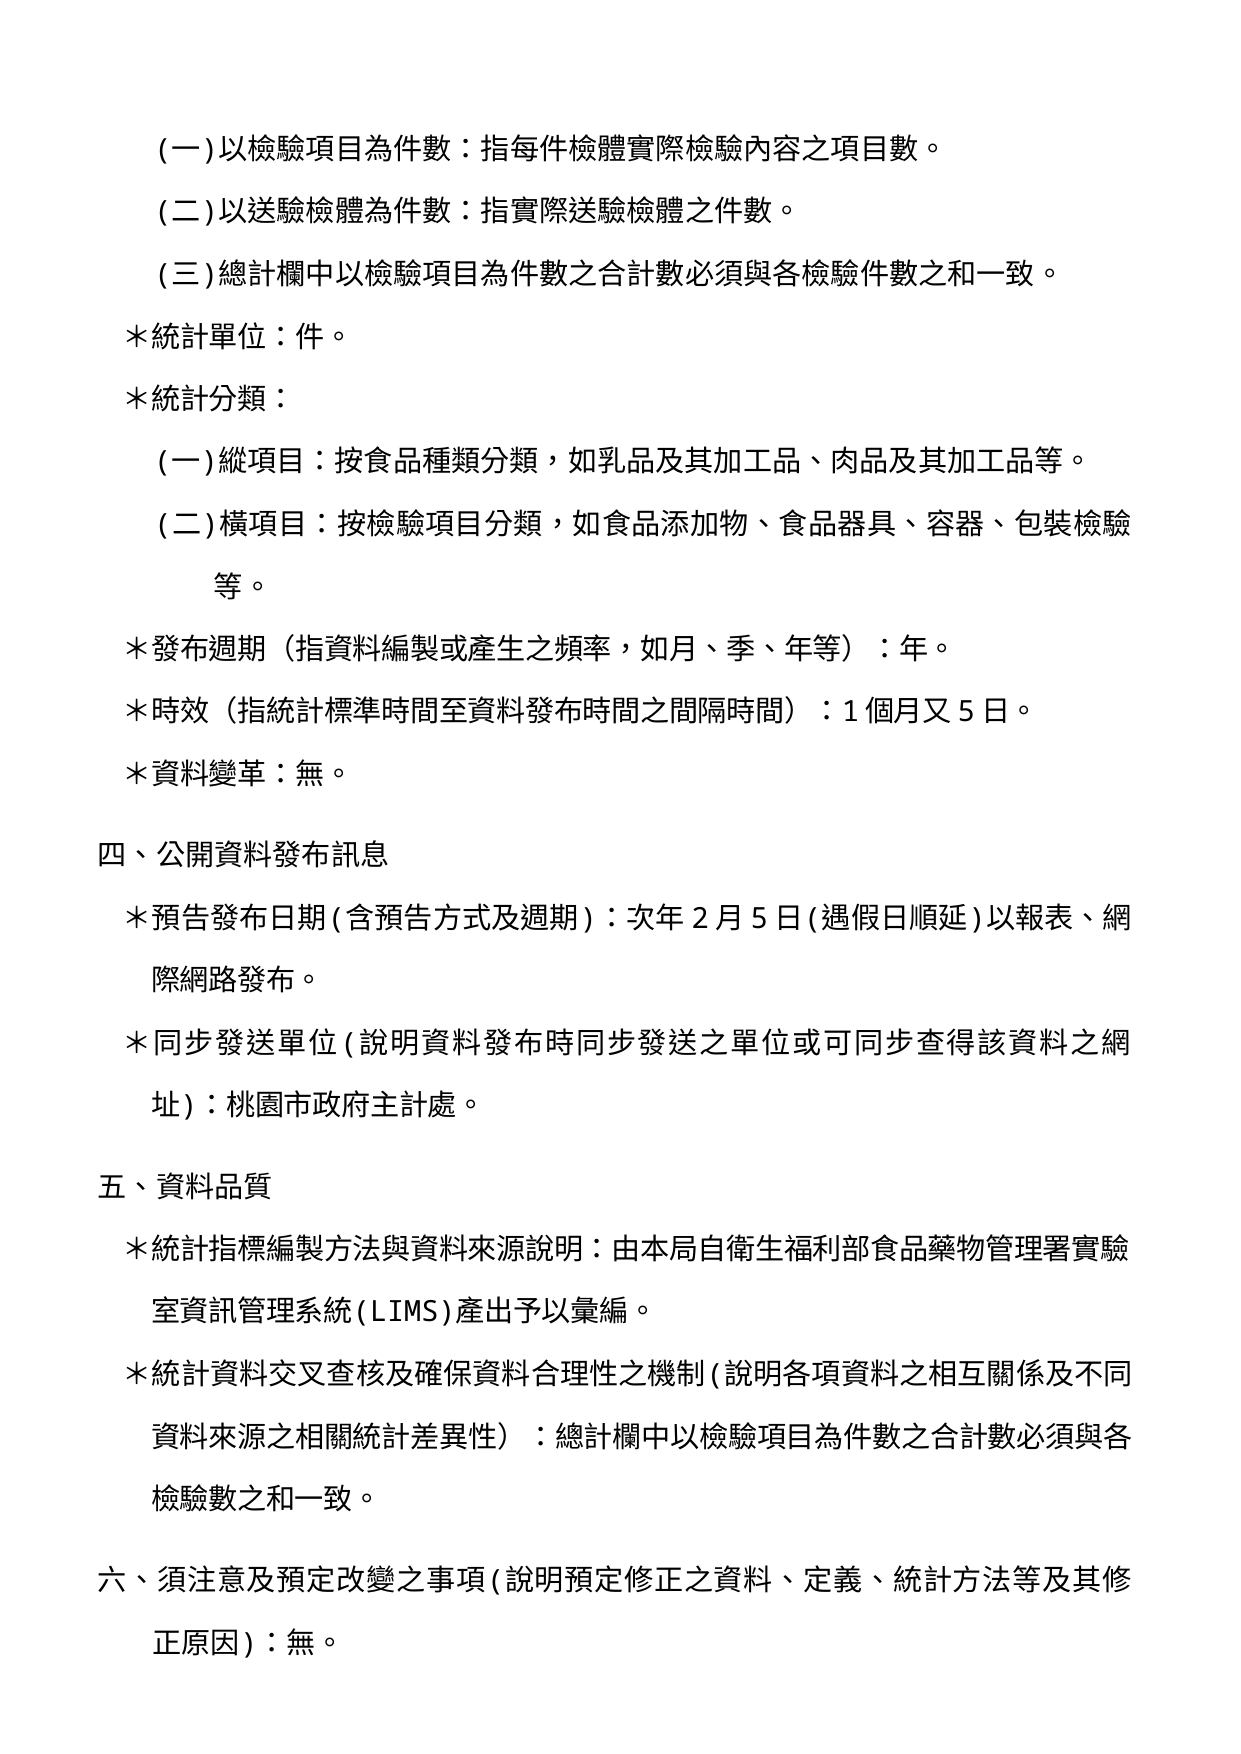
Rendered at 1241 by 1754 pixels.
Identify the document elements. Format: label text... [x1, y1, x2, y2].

table_header (一)以檢驗項目為件數：指每件檢體實際檢驗內容之項目數。 (二)以送驗檢體為件數：指實際送驗檢體之件數。 (三)總計欄中以檢驗項目為件數之合計數必須與各檢驗件數之和一致。 ＊統計單位：件。 ＊統計分類： (一)縱項目：按食品種類分類，如乳品及其加工品、肉品及其加工品等。 (二)橫項目：按檢驗項目分類，如食品添加物、食品器具、容器、包裝檢驗等。 ＊發布週期（指資料編製或產生之頻率，如月、季、年等）：年。 ＊時效（指統計標準時間至資料發布時間之間隔時間）：1個月又5日。 ＊資料變革：無。 四、公開資料發布訊息 ＊預告發布日期(含預告方式及週期)：次年2月5日(遇假日順延)以報表、網際網路發布。 ＊同步發送單位(說明資料發布時同步發送之單位或可同步查得該資料之網址)：桃園市政府主計處。 五、資料品質 ＊統計指標編製方法與資料來源說明：由本局自衛生福利部食品藥物管理署實驗室資訊管理系統(LIMS)產出予以彙編。 ＊統計資料交叉查核及確保資料合理性之機制(說明各項資料之相互關係及不同資料來源之相關統計差異性）：總計欄中以檢驗項目為件數之合計數必須與各檢驗數之和一致。 六、須注意及預定改變之事項(說明預定修正之資料、定義、統計方法等及其修正原因)：無。 [86, 105, 1144, 1661]
